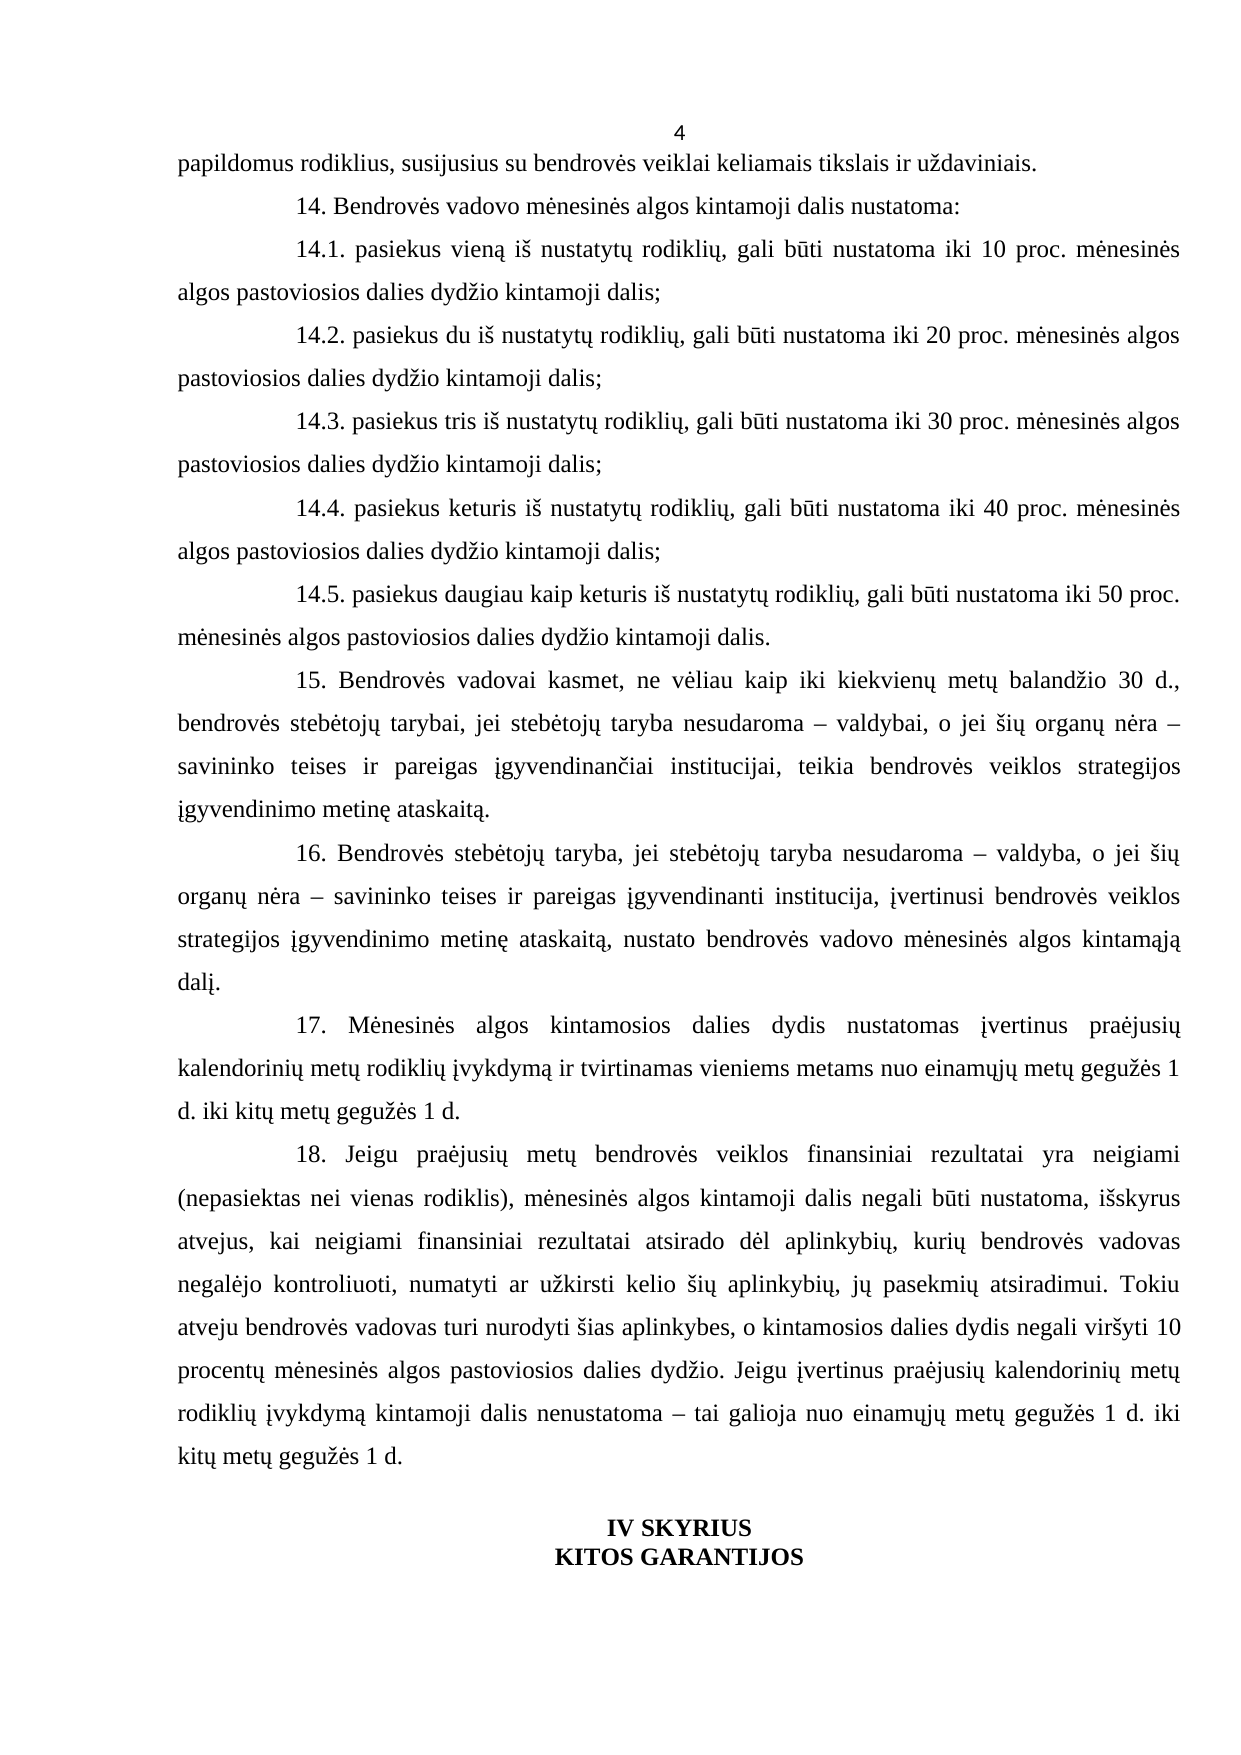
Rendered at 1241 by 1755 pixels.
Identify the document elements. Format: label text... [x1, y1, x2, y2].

text 18. Jeigu praėjusių metų bendrovės veiklos finansiniai rezultatai yra neigiami (nepasiektas nei vienas rodiklis), mėnesinės algos kintamoji dalis negali būti nustatoma, išskyrus atvejus, kai neigiami finansiniai rezultatai atsirado dėl aplinkybių, kurių bendrovės vadovas negalėjo kontroliuoti, numatyti ar užkirsti kelio šių aplinkybių, jų pasekmių atsiradimui. Tokiu atveju bendrovės vadovas turi nurodyti šias aplinkybes, o kintamosios dalies dydis negali viršyti 10 procentų mėnesinės algos pastoviosios dalies dydžio. Jeigu įvertinus praėjusių kalendorinių metų rodiklių įvykdymą kintamoji dalis nenustatoma – tai galioja nuo einamųjų metų gegužės 1 d. iki kitų metų gegužės 1 d. [177, 1139, 1181, 1470]
text 16. Bendrovės stebėtojų taryba, jei stebėtojų taryba nesudaroma – valdyba, o jei šių organų nėra – savininko teises ir pareigas įgyvendinanti institucija, įvertinusi bendrovės veiklos strategijos įgyvendinimo metinę ataskaitą, nustato bendrovės vadovo mėnesinės algos kintamąją dalį. [177, 838, 1181, 996]
text 14.5. pasiekus daugiau kaip keturis iš nustatytų rodiklių, gali būti nustatoma iki 50 proc. mėnesinės algos pastoviosios dalies dydžio kintamoji dalis. [177, 579, 1181, 651]
text 14.2. pasiekus du iš nustatytų rodiklių, gali būti nustatoma iki 20 proc. mėnesinės algos pastoviosios dalies dydžio kintamoji dalis; [177, 320, 1181, 392]
text 17. Mėnesinės algos kintamosios dalies dydis nustatomas įvertinus praėjusių kalendorinių metų rodiklių įvykdymą ir tvirtinamas vieniems metams nuo einamųjų metų gegužės 1 d. iki kitų metų gegužės 1 d. [177, 1010, 1181, 1125]
text IV SKYRIUS [177, 1513, 1181, 1542]
text 15. Bendrovės vadovai kasmet, ne vėliau kaip iki kiekvienų metų balandžio 30 d., bendrovės stebėtojų tarybai, jei stebėtojų taryba nesudaroma – valdybai, o jei šių organų nėra – savininko teises ir pareigas įgyvendinančiai institucijai, teikia bendrovės veiklos strategijos įgyvendinimo metinę ataskaitą. [177, 665, 1181, 823]
text 14.1. pasiekus vieną iš nustatytų rodiklių, gali būti nustatoma iki 10 proc. mėnesinės algos pastoviosios dalies dydžio kintamoji dalis; [177, 234, 1181, 306]
text 14.4. pasiekus keturis iš nustatytų rodiklių, gali būti nustatoma iki 40 proc. mėnesinės algos pastoviosios dalies dydžio kintamoji dalis; [177, 493, 1181, 564]
text 14. Bendrovės vadovo mėnesinės algos kintamoji dalis nustatoma: [177, 191, 1181, 219]
text KITOS GARANTIJOS [177, 1542, 1181, 1571]
text papildomus rodiklius, susijusius su bendrovės veiklai keliamais tikslais ir uždaviniais. [177, 148, 1180, 176]
text 14.3. pasiekus tris iš nustatytų rodiklių, gali būti nustatoma iki 30 proc. mėnesinės algos pastoviosios dalies dydžio kintamoji dalis; [177, 406, 1181, 478]
